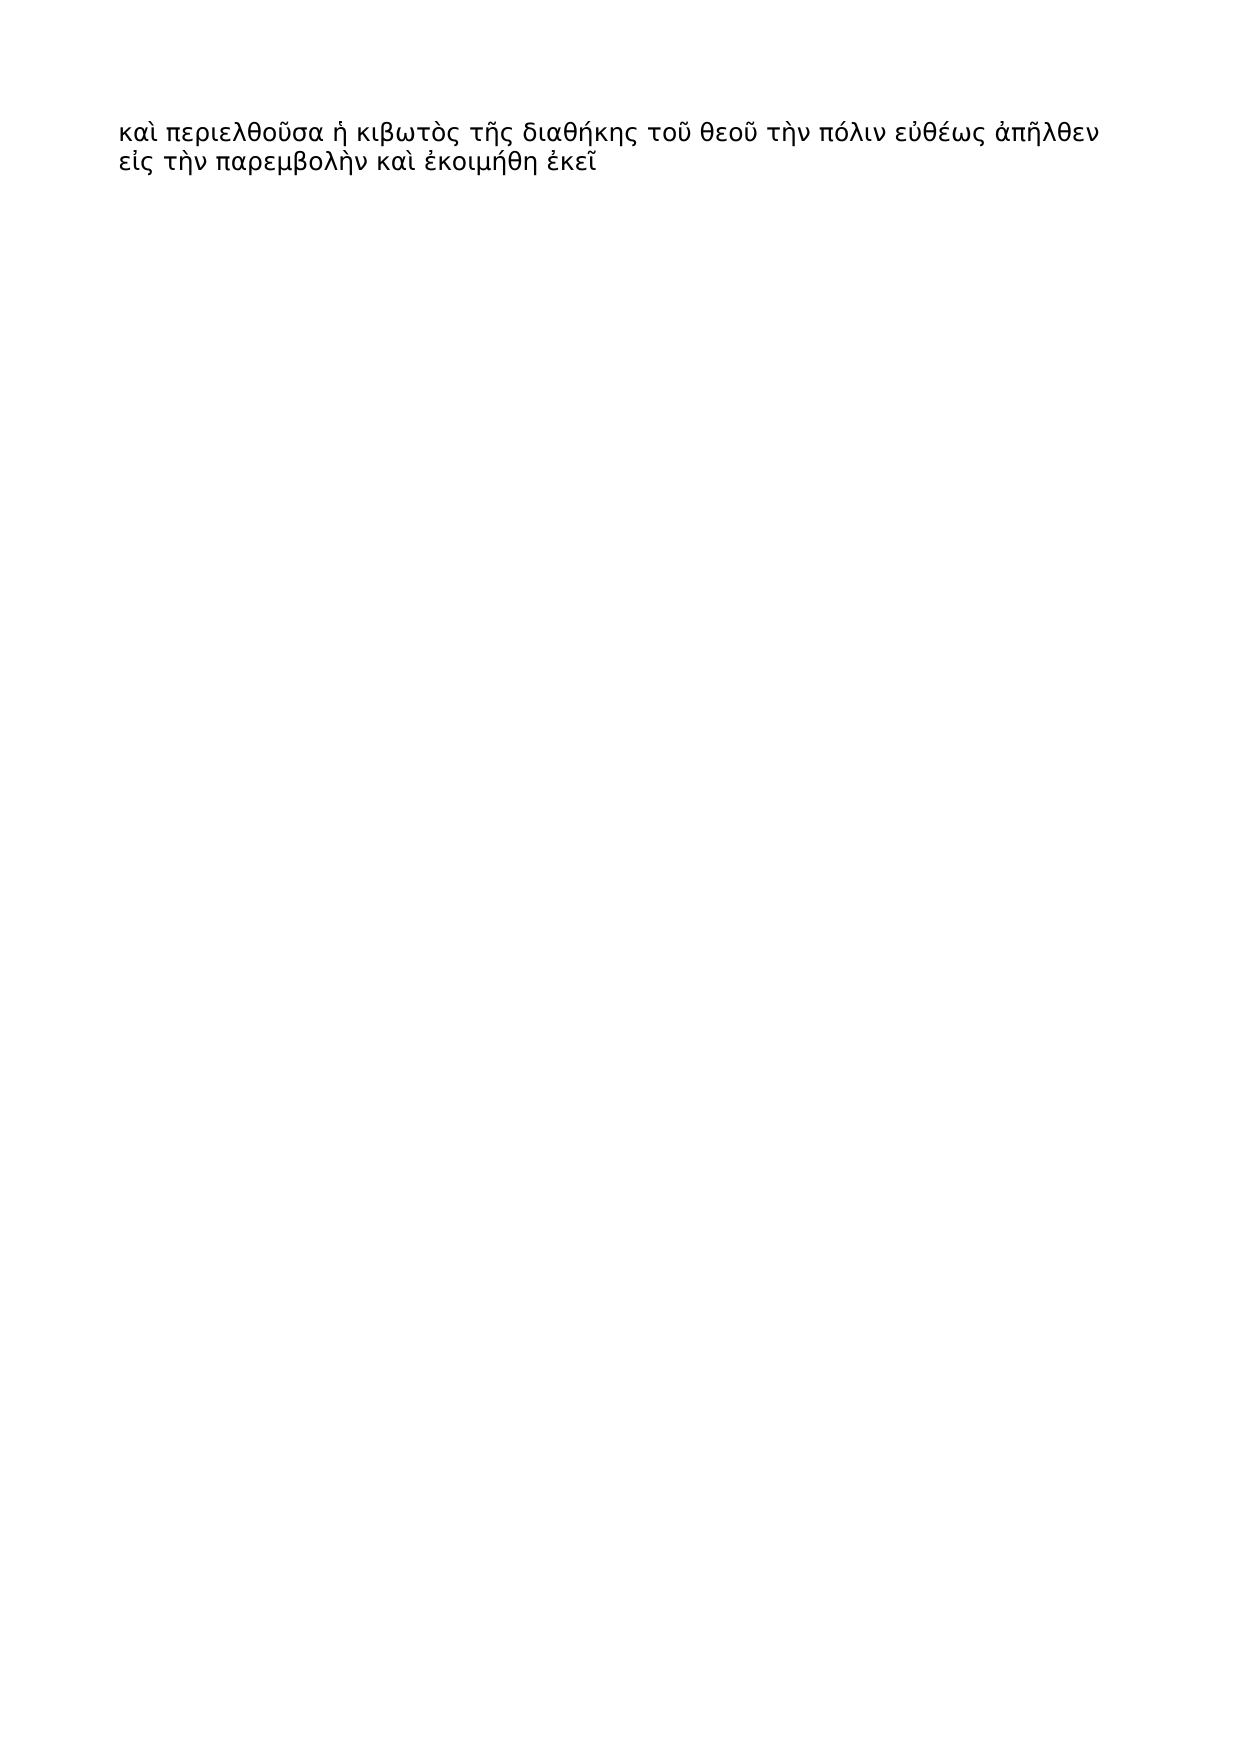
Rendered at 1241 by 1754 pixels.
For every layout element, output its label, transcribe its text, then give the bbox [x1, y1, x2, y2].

text καὶ περιελθοῦσα ἡ κιβωτὸς τῆς διαθήκης τοῦ θεοῦ τὴν πόλιν εὐθέως ἀπῆλθεν εἰς τὴν παρεμβολὴν καὶ ἐκοιμήθη ἐκεῖ [118, 118, 1122, 176]
